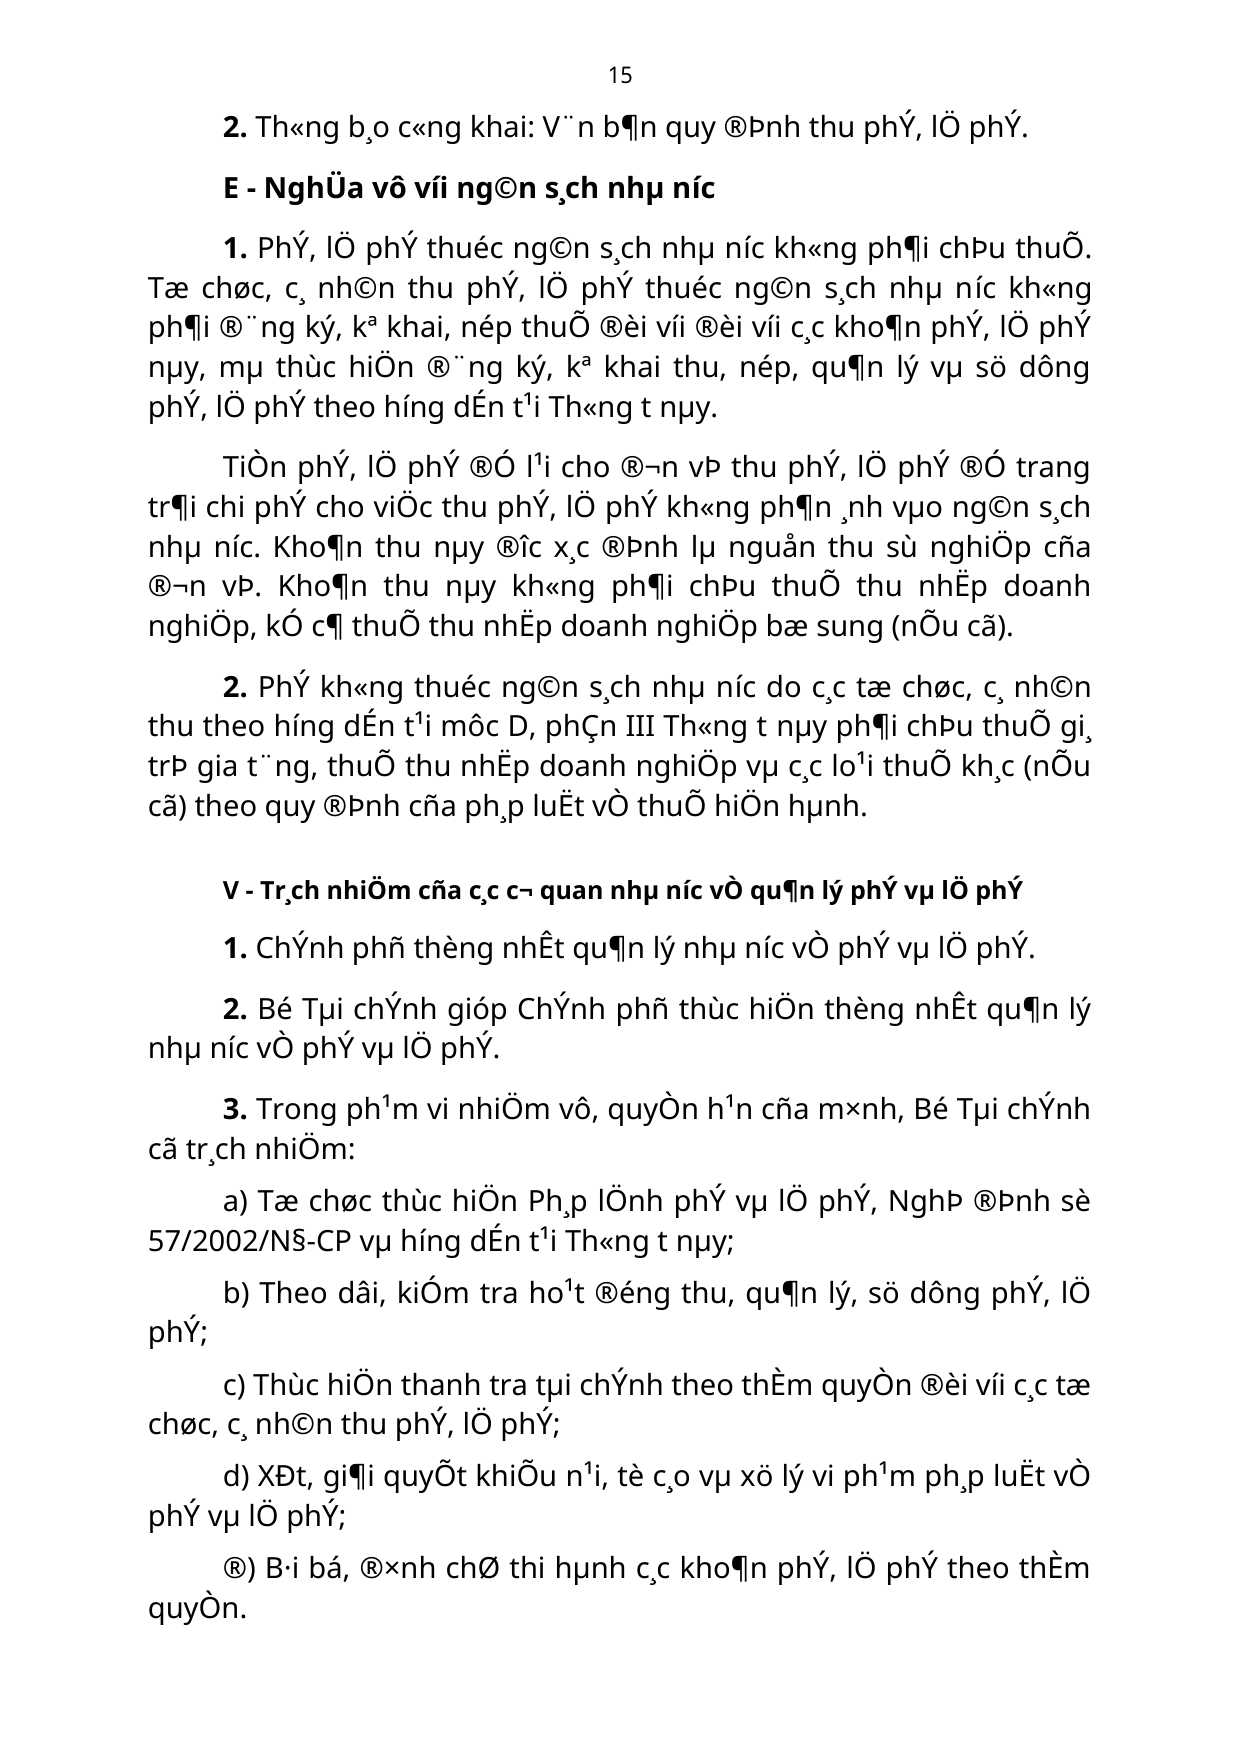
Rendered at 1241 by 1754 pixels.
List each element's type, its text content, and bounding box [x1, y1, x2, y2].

text E - NghÜa vô víi ng©n s¸ch nhµ n­íc [148, 167, 1092, 207]
text c) Thùc hiÖn thanh tra tµi chÝnh theo thÈm quyÒn ®èi víi c¸c tæ chøc, c¸ nh©n thu phÝ, lÖ phÝ; [148, 1364, 1092, 1443]
text TiÒn phÝ, lÖ phÝ ®Ó l¹i cho ®¬n vÞ thu phÝ, lÖ phÝ ®Ó trang tr¶i chi phÝ cho viÖc thu phÝ, lÖ phÝ kh«ng ph¶n ¸nh vµo ng©n s¸ch nhµ n­íc. Kho¶n thu nµy ®­îc x¸c ®Þnh lµ nguån thu sù nghiÖp cña ®¬n vÞ. Kho¶n thu nµy kh«ng ph¶i chÞu thuÕ thu nhËp doanh nghiÖp, kÓ c¶ thuÕ thu nhËp doanh nghiÖp bæ sung (nÕu cã). [148, 447, 1092, 645]
text 3. Trong ph¹m vi nhiÖm vô, quyÒn h¹n cña m×nh, Bé Tµi chÝnh cã tr¸ch nhiÖm: [148, 1088, 1092, 1168]
text 2. Th«ng b¸o c«ng khai: V¨n b¶n quy ®Þnh thu phÝ, lÖ phÝ. [148, 106, 1092, 146]
text a) Tæ chøc thùc hiÖn Ph¸p lÖnh phÝ vµ lÖ phÝ, NghÞ ®Þnh sè 57/2002/N§-CP vµ h­íng dÉn t¹i Th«ng t­ nµy; [148, 1180, 1092, 1259]
text 1. ChÝnh phñ thèng nhÊt qu¶n lý nhµ n­íc vÒ phÝ vµ lÖ phÝ. [148, 927, 1092, 967]
text ®) B·i bá, ®×nh chØ thi hµnh c¸c kho¶n phÝ, lÖ phÝ theo thÈm quyÒn. [148, 1548, 1092, 1627]
text 2. PhÝ kh«ng thuéc ng©n s¸ch nhµ n­íc do c¸c tæ chøc, c¸ nh©n thu theo h­íng dÉn t¹i môc D, phÇn III Th«ng t­ nµy ph¶i chÞu thuÕ gi¸ trÞ gia t¨ng, thuÕ thu nhËp doanh nghiÖp vµ c¸c lo¹i thuÕ kh¸c (nÕu cã) theo quy ®Þnh cña ph¸p luËt vÒ thuÕ hiÖn hµnh. [148, 666, 1092, 825]
text 2. Bé Tµi chÝnh gióp ChÝnh phñ thùc hiÖn thèng nhÊt qu¶n lý nhµ n­íc vÒ phÝ vµ lÖ phÝ. [148, 988, 1092, 1067]
text 1. PhÝ, lÖ phÝ thuéc ng©n s¸ch nhµ n­íc kh«ng ph¶i chÞu thuÕ. Tæ chøc, c¸ nh©n thu phÝ, lÖ phÝ thuéc ng©n s¸ch nhµ n­íc kh«ng ph¶i ®¨ng ký, kª khai, nép thuÕ ®èi víi ®èi víi c¸c kho¶n phÝ, lÖ phÝ nµy, mµ thùc hiÖn ®¨ng ký, kª khai thu, nép, qu¶n lý vµ sö dông phÝ, lÖ phÝ theo h­íng dÉn t¹i Th«ng t­ nµy. [148, 227, 1092, 426]
text V - Tr¸ch nhiÖm cña c¸c c¬ quan nhµ n­íc vÒ qu¶n lý phÝ vµ lÖ phÝ [148, 873, 1092, 907]
text b) Theo dâi, kiÓm tra ho¹t ®éng thu, qu¶n lý, sö dông phÝ, lÖ phÝ; [148, 1272, 1092, 1351]
text d) XÐt, gi¶i quyÕt khiÕu n¹i, tè c¸o vµ xö lý vi ph¹m ph¸p luËt vÒ phÝ vµ lÖ phÝ; [148, 1456, 1092, 1535]
